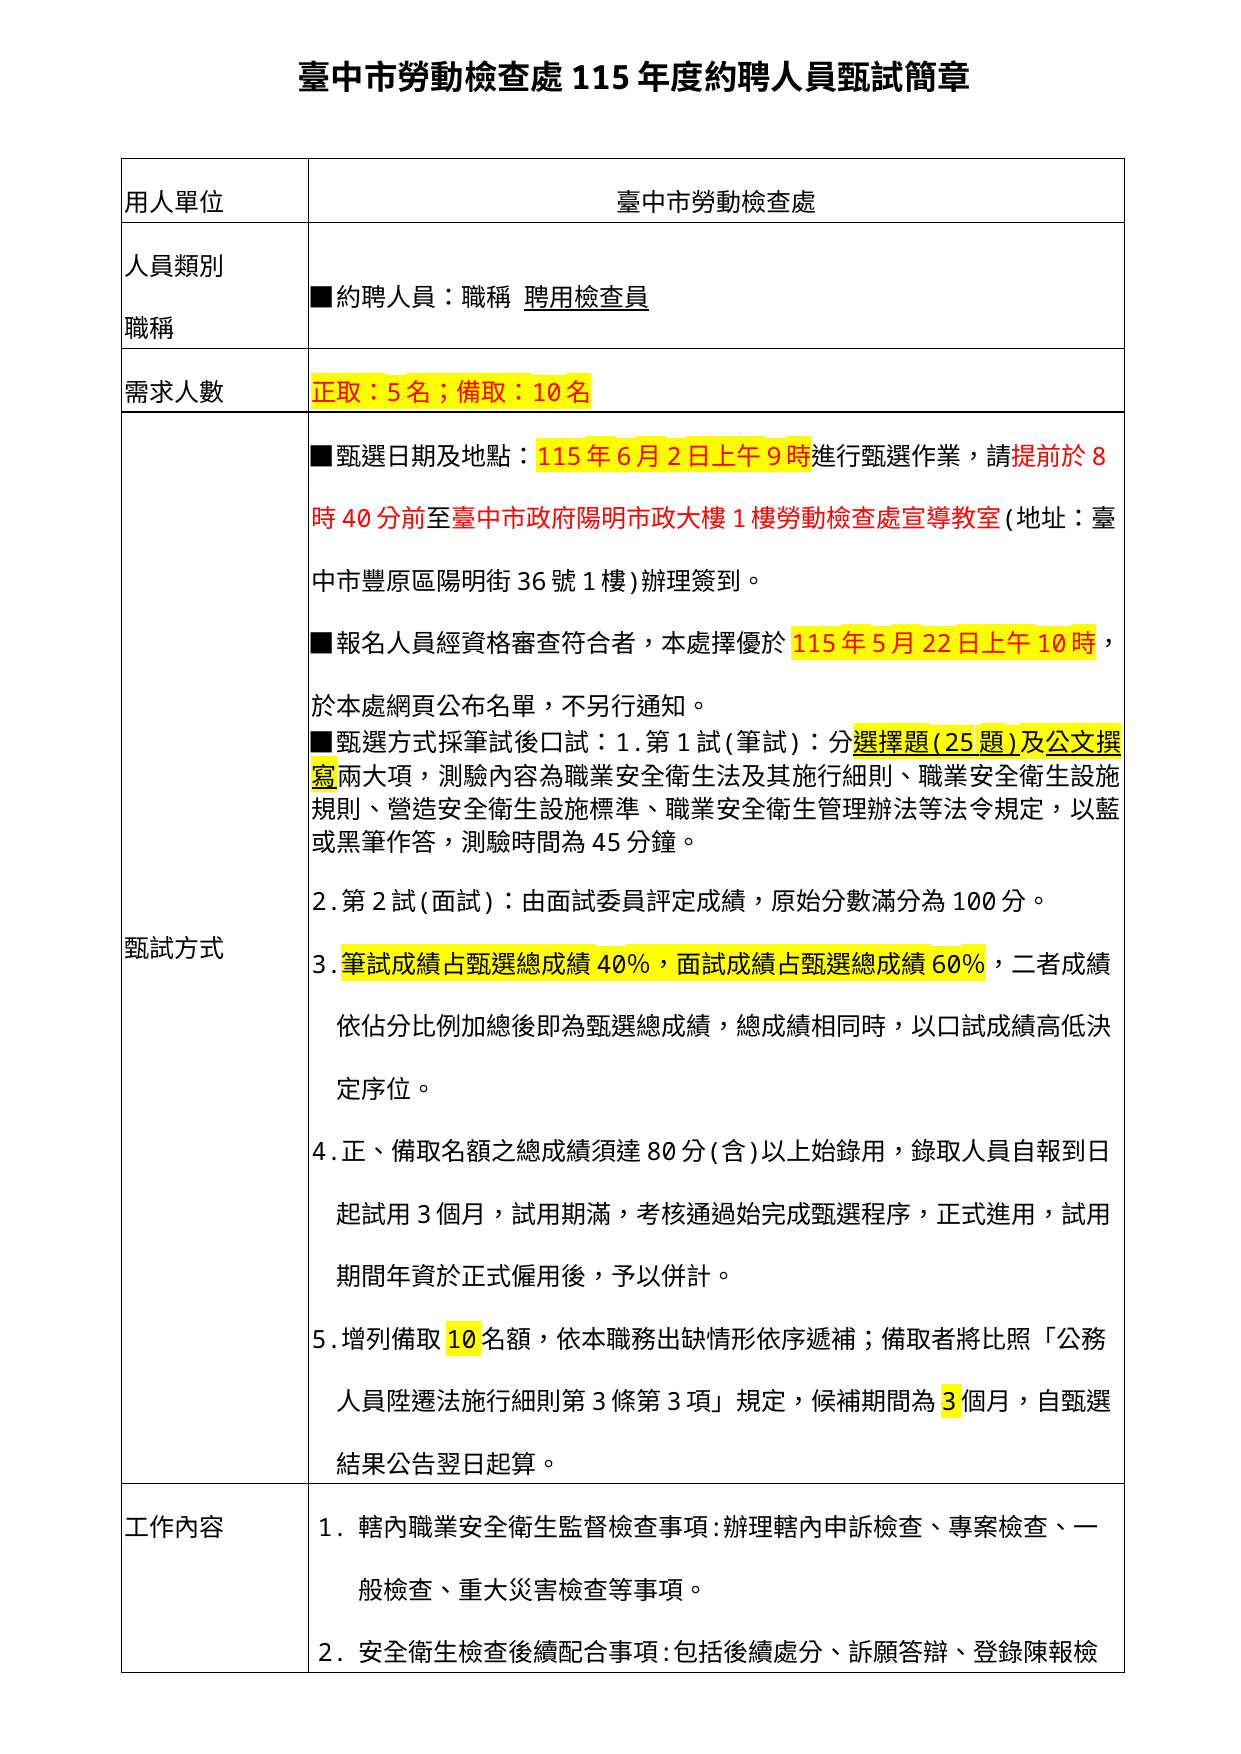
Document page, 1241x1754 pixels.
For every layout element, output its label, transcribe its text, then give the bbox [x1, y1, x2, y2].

table_header 用人單位 [122, 159, 308, 222]
text 臺中市勞動檢查處115年度約聘人員甄試簡章 [118, 33, 1150, 96]
table_cell 工作內容 [122, 1484, 308, 1672]
table_cell 正取：5名；備取：10名 [309, 349, 1124, 411]
table_cell 人員類別 職稱 [122, 223, 308, 348]
table_cell 甄試方式 [122, 413, 308, 1483]
table_cell 需求人數 [122, 349, 308, 411]
table_header 臺中市勞動檢查處 [309, 159, 1124, 222]
table_cell 約聘人員：職稱 聘用檢查員 [309, 223, 1124, 348]
table_cell 轄內職業安全衛生監督檢查事項:辦理轄內申訴檢查、專案檢查、一般檢查、重大災害檢查等事項。 安全衛生檢查後續配合事項:包括後續處分、訴願答辯、登錄陳報檢 [309, 1484, 1124, 1672]
table_cell 甄選日期及地點：115年6月2日上午9時進行甄選作業，請提前於8時40分前至臺中市政府陽明市政大樓1樓勞動檢查處宣導教室(地址：臺中市豐原區陽明街36號1樓)辦理簽到。 報名人員經資格審查符合者，本處擇優於115年5月22日上午10時，於本處網頁公布名單，不另行通知。 甄選方式採筆試後口試：1.第1試(筆試)：分選擇題(25題)及公文撰寫兩大項，測驗內容為職業安全衛生法及其施行細則、職業安全衛生設施規則、營造安全衛生設施標準、職業安全衛生管理辦法等法令規定，以藍或黑筆作答，測驗時間為45分鐘。 2.第2試(面試)：由面試委員評定成績，原始分數滿分為100分。 3.筆試成績占甄選總成績40％，面試成績占甄選總成績60％，二者成績依佔分比例加總後即為甄選總成績，總成績相同時，以口試成績高低決定序位。 4.正、備取名額之總成績須達80分(含)以上始錄用，錄取人員自報到日起試用3個月，試用期滿，考核通過始完成甄選程序，正式進用，試用期間年資於正式僱用後，予以併計。 5.增列備取10名額，依本職務出缺情形依序遞補；備取者將比照「公務人員陞遷法施行細則第3條第3項」規定，候補期間為3個月，自甄選結果公告翌日起算。 [309, 413, 1124, 1483]
